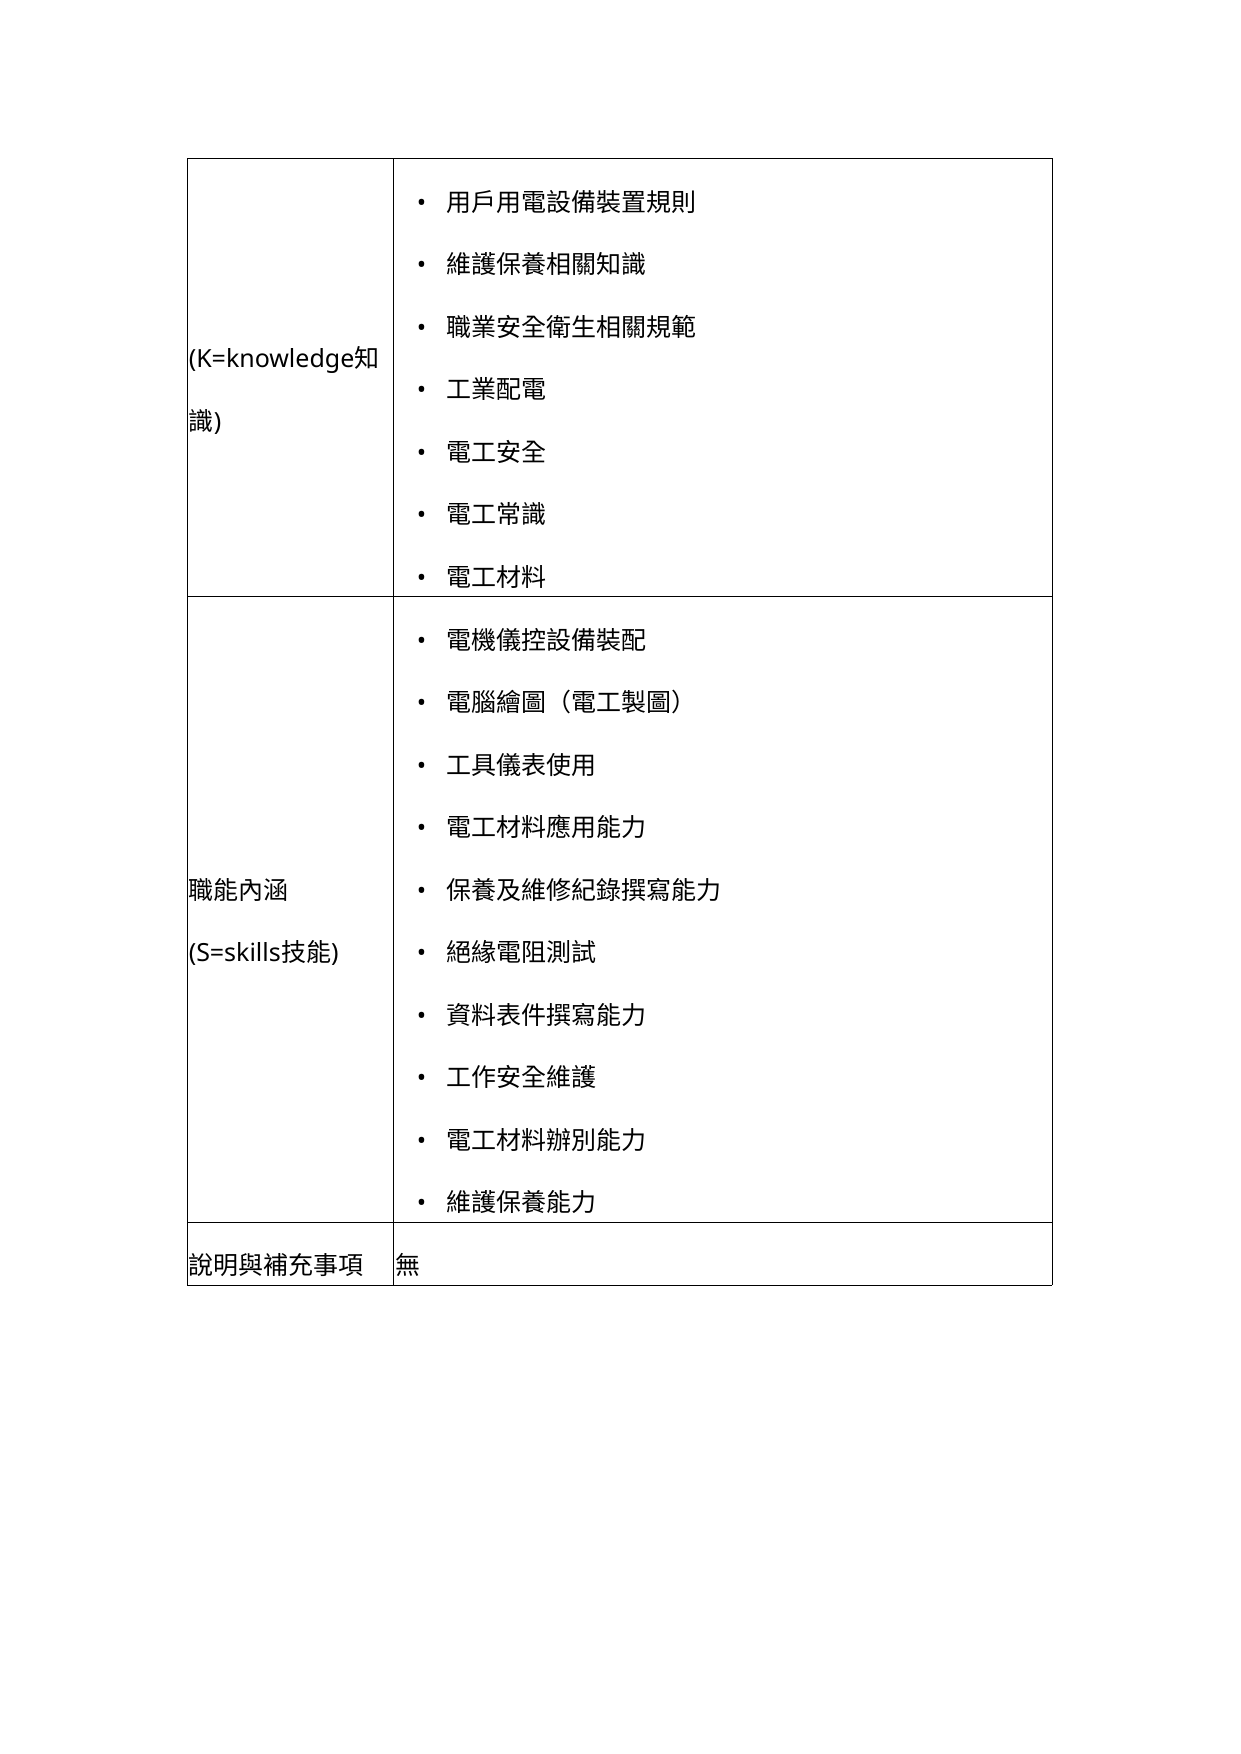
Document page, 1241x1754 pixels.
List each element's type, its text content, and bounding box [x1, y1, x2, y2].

table_cell 無 [394, 1223, 1052, 1285]
table_cell 職能內涵 (S=skills技能) [188, 597, 393, 1222]
table_cell 說明與補充事項 [188, 1223, 393, 1285]
table_cell 儀表概論 用戶用電設備裝置規則 維護保養相關知識 職業安全衛生相關規範 工業配電 電工安全 電工常識 電工材料 [394, 159, 1052, 596]
table_cell 電機儀控設備裝配 電腦繪圖（電工製圖） 工具儀表使用 電工材料應用能力 保養及維修紀錄撰寫能力 絕緣電阻測試 資料表件撰寫能力 工作安全維護 電工材料辦別能力 維護保養能力 [394, 597, 1052, 1222]
table_cell (K=knowledge知識) [188, 159, 393, 596]
